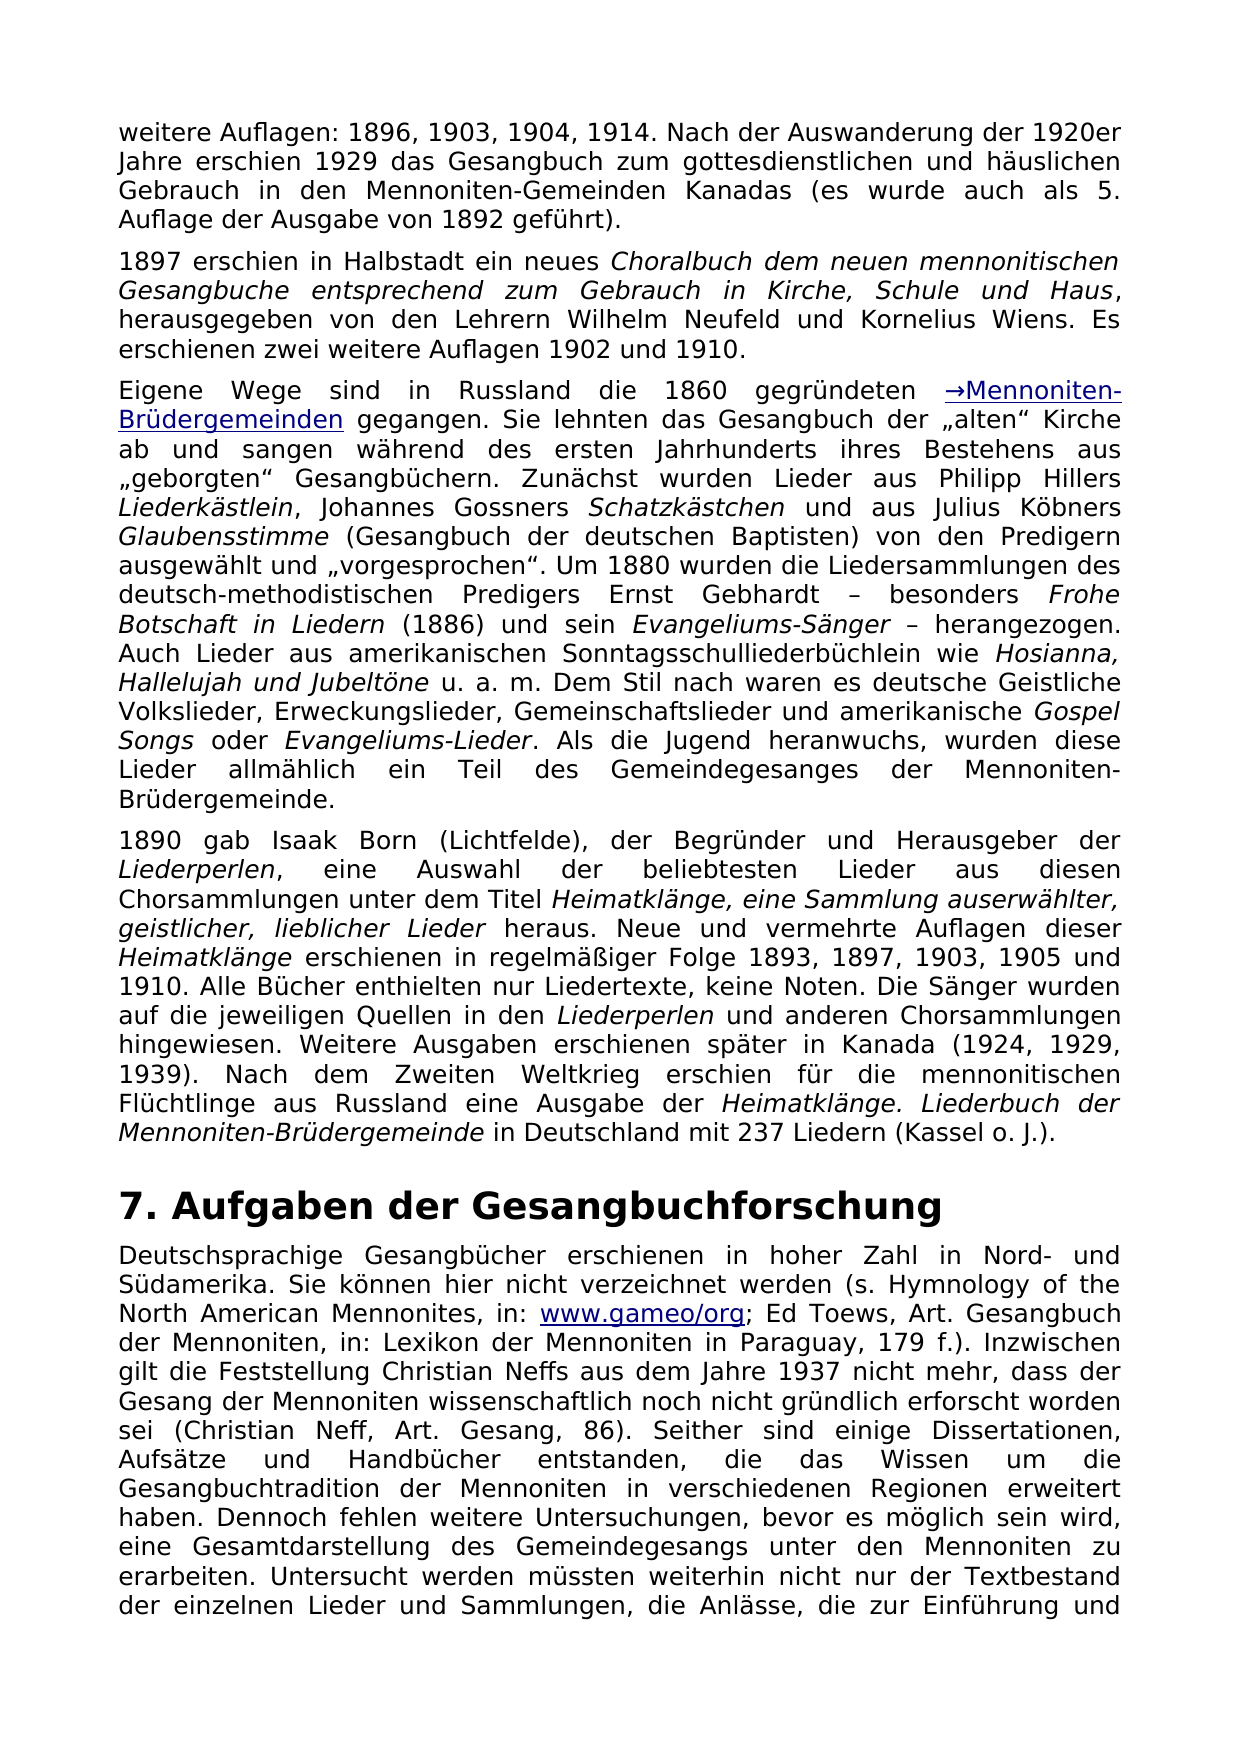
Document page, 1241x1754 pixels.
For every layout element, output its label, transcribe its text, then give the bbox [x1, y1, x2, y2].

subtitle 7. Aufgaben der Gesangbuchforschung [118, 1185, 1122, 1228]
text weitere Auflagen: 1896, 1903, 1904, 1914. Nach der Auswanderung der 1920er Jahre erschien 1929 das Gesangbuch zum gottesdienstlichen und häuslichen Gebrauch in den Mennoniten-Gemeinden Kanadas (es wurde auch als 5. Auflage der Ausgabe von 1892 geführt). [118, 118, 1122, 235]
text 1897 erschien in Halbstadt ein neues Choralbuch dem neuen mennonitischen Gesangbuche entsprechend zum Gebrauch in Kirche, Schule und Haus, herausgegeben von den Lehrern Wilhelm Neufeld und Kornelius Wiens. Es erschienen zwei weitere Auflagen 1902 und 1910. [118, 247, 1122, 364]
text 1890 gab Isaak Born (Lichtfelde), der Begründer und Herausgeber der Liederperlen, eine Auswahl der beliebtesten Lieder aus diesen Chorsammlungen unter dem Titel Heimatklänge, eine Sammlung auserwählter, geistlicher, lieblicher Lieder heraus. Neue und vermehrte Auflagen dieser Heimatklänge erschienen in regelmäßiger Folge 1893, 1897, 1903, 1905 und 1910. Alle Bücher enthielten nur Liedertexte, keine Noten. Die Sänger wurden auf die jeweiligen Quellen in den Liederperlen und anderen Chorsammlungen hingewiesen. Weitere Ausgaben erschienen später in Kanada (1924, 1929, 1939). Nach dem Zweiten Weltkrieg erschien für die mennonitischen Flüchtlinge aus Russland eine Ausgabe der Heimatklänge. Liederbuch der Mennoniten-Brüdergemeinde in Deutschland mit 237 Liedern (Kassel o. J.). [118, 826, 1122, 1147]
text Deutschsprachige Gesangbücher erschienen in hoher Zahl in Nord- und Südamerika. Sie können hier nicht verzeichnet werden (s. Hymnology of the North American Mennonites, in: www.gameo/org; Ed Toews, Art. Gesangbuch der Mennoniten, in: Lexikon der Mennoniten in Paraguay, 179 f.). Inzwischen gilt die Feststellung Christian Neffs aus dem Jahre 1937 nicht mehr, dass der Gesang der Mennoniten wissenschaftlich noch nicht gründlich erforscht worden sei (Christian Neff, Art. Gesang, 86). Seither sind einige Dissertationen, Aufsätze und Handbücher entstanden, die das Wissen um die Gesangbuchtradition der Mennoniten in verschiedenen Regionen erweitert haben. Dennoch fehlen weitere Untersuchungen, bevor es möglich sein wird, eine Gesamtdarstellung des Gemeindegesangs unter den Mennoniten zu erarbeiten. Untersucht werden müssten weiterhin nicht nur der Textbestand der einzelnen Lieder und Sammlungen, die Anlässe, die zur Einführung und [118, 1241, 1122, 1620]
text Eigene Wege sind in Russland die 1860 gegründeten →Mennoniten-Brüdergemeinden gegangen. Sie lehnten das Gesangbuch der „alten“ Kirche ab und sangen während des ersten Jahrhunderts ihres Bestehens aus „geborgten“ Gesangbüchern. Zunächst wurden Lieder aus Philipp Hillers Liederkästlein, Johannes Gossners Schatzkästchen und aus Julius Köbners Glaubensstimme (Gesangbuch der deutschen Baptisten) von den Predigern ausgewählt und „vorgesprochen“. Um 1880 wurden die Liedersammlungen des deutsch-methodistischen Predigers Ernst Gebhardt – besonders Frohe Botschaft in Liedern (1886) und sein Evangeliums-Sänger – herangezogen. Auch Lieder aus amerikanischen Sonntagsschulliederbüchlein wie Hosianna, Hallelujah und Jubeltöne u. a. m. Dem Stil nach waren es deutsche Geistliche Volkslieder, Erweckungslieder, Gemeinschaftslieder und amerikanische Gospel Songs oder Evangeliums-Lieder. Als die Jugend heranwuchs, wurden diese Lieder allmählich ein Teil des Gemeindegesanges der Mennoniten-Brüdergemeinde. [118, 376, 1122, 814]
